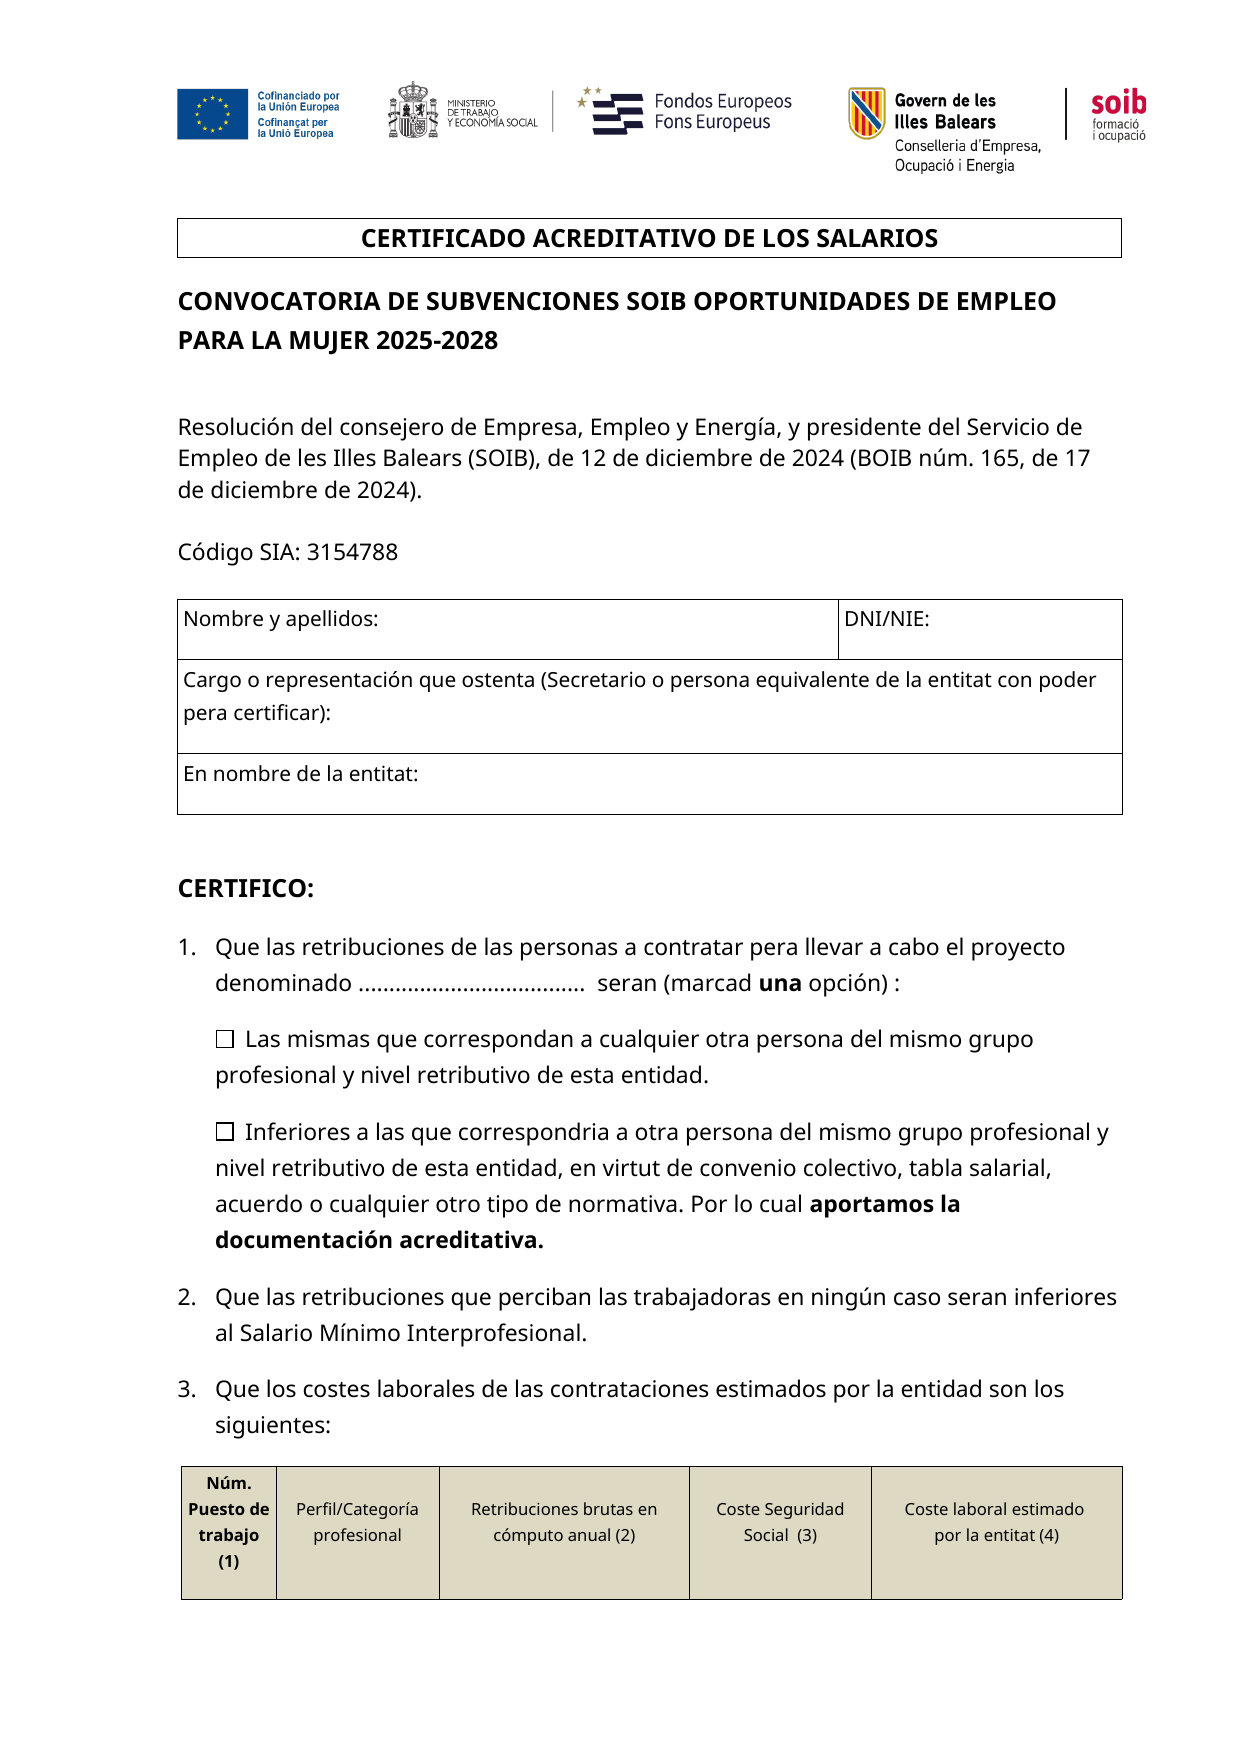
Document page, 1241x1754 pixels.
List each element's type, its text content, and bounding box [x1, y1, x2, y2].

table_header Núm. Puesto de trabajo (1) [182, 1467, 276, 1599]
table_header Nombre y apellidos: [178, 600, 838, 659]
table_header Retribuciones brutas en cómputo anual (2) [440, 1467, 689, 1599]
list Que las retribuciones de las personas a contratar pera llevar a cabo el proyecto denominado ..................................... seran (marcad una opción) : [177, 931, 1122, 998]
list Que las retribuciones que perciban las trabajadoras en ningún caso seran inferiores al Salario Mínimo Interprofesional. [177, 1281, 1122, 1348]
text CERTIFICADO ACREDITATIVO DE LOS SALARIOS [178, 219, 1121, 257]
text Resolución del consejero de Empresa, Empleo y Energía, y presidente del Servicio de Empleo de les Illes Balears (SOIB), de 12 de diciembre de 2024 (BOIB núm. 165, de 17 de diciembre de 2024). [177, 411, 1122, 505]
table_header Coste Seguridad Social (3) [690, 1467, 871, 1599]
list Inferiores a las que correspondria a otra persona del mismo grupo profesional y nivel retributivo de esta entidad, en virtut de convenio colectivo, tabla salarial, acuerdo o cualquier otro tipo de normativa. Por lo cual aportamos la documentación acreditativa. [177, 1116, 1122, 1255]
text CERTIFICO: [177, 871, 1122, 904]
list Que los costes laborales de las contrataciones estimados por la entidad son los siguientes: [177, 1373, 1122, 1440]
table_cell En nombre de la entitat: [178, 754, 1122, 814]
table_header Perfil/Categoría profesional [277, 1467, 439, 1599]
table_header DNI/NIE: [839, 600, 1122, 659]
list Las mismas que correspondan a cualquier otra persona del mismo grupo profesional y nivel retributivo de esta entidad. [177, 1023, 1122, 1090]
table_header Coste laboral estimado por la entitat (4) [872, 1467, 1122, 1599]
picture [177, 73, 1147, 186]
table_cell Cargo o representación que ostenta (Secretario o persona equivalente de la entitat con poder pera certificar): [178, 660, 1122, 753]
text CONVOCATORIA DE SUBVENCIONES SOIB OPORTUNIDADES DE EMPLEO PARA LA MUJER 2025-2028 [177, 284, 1122, 357]
text Código SIA: 3154788 [177, 536, 1122, 567]
